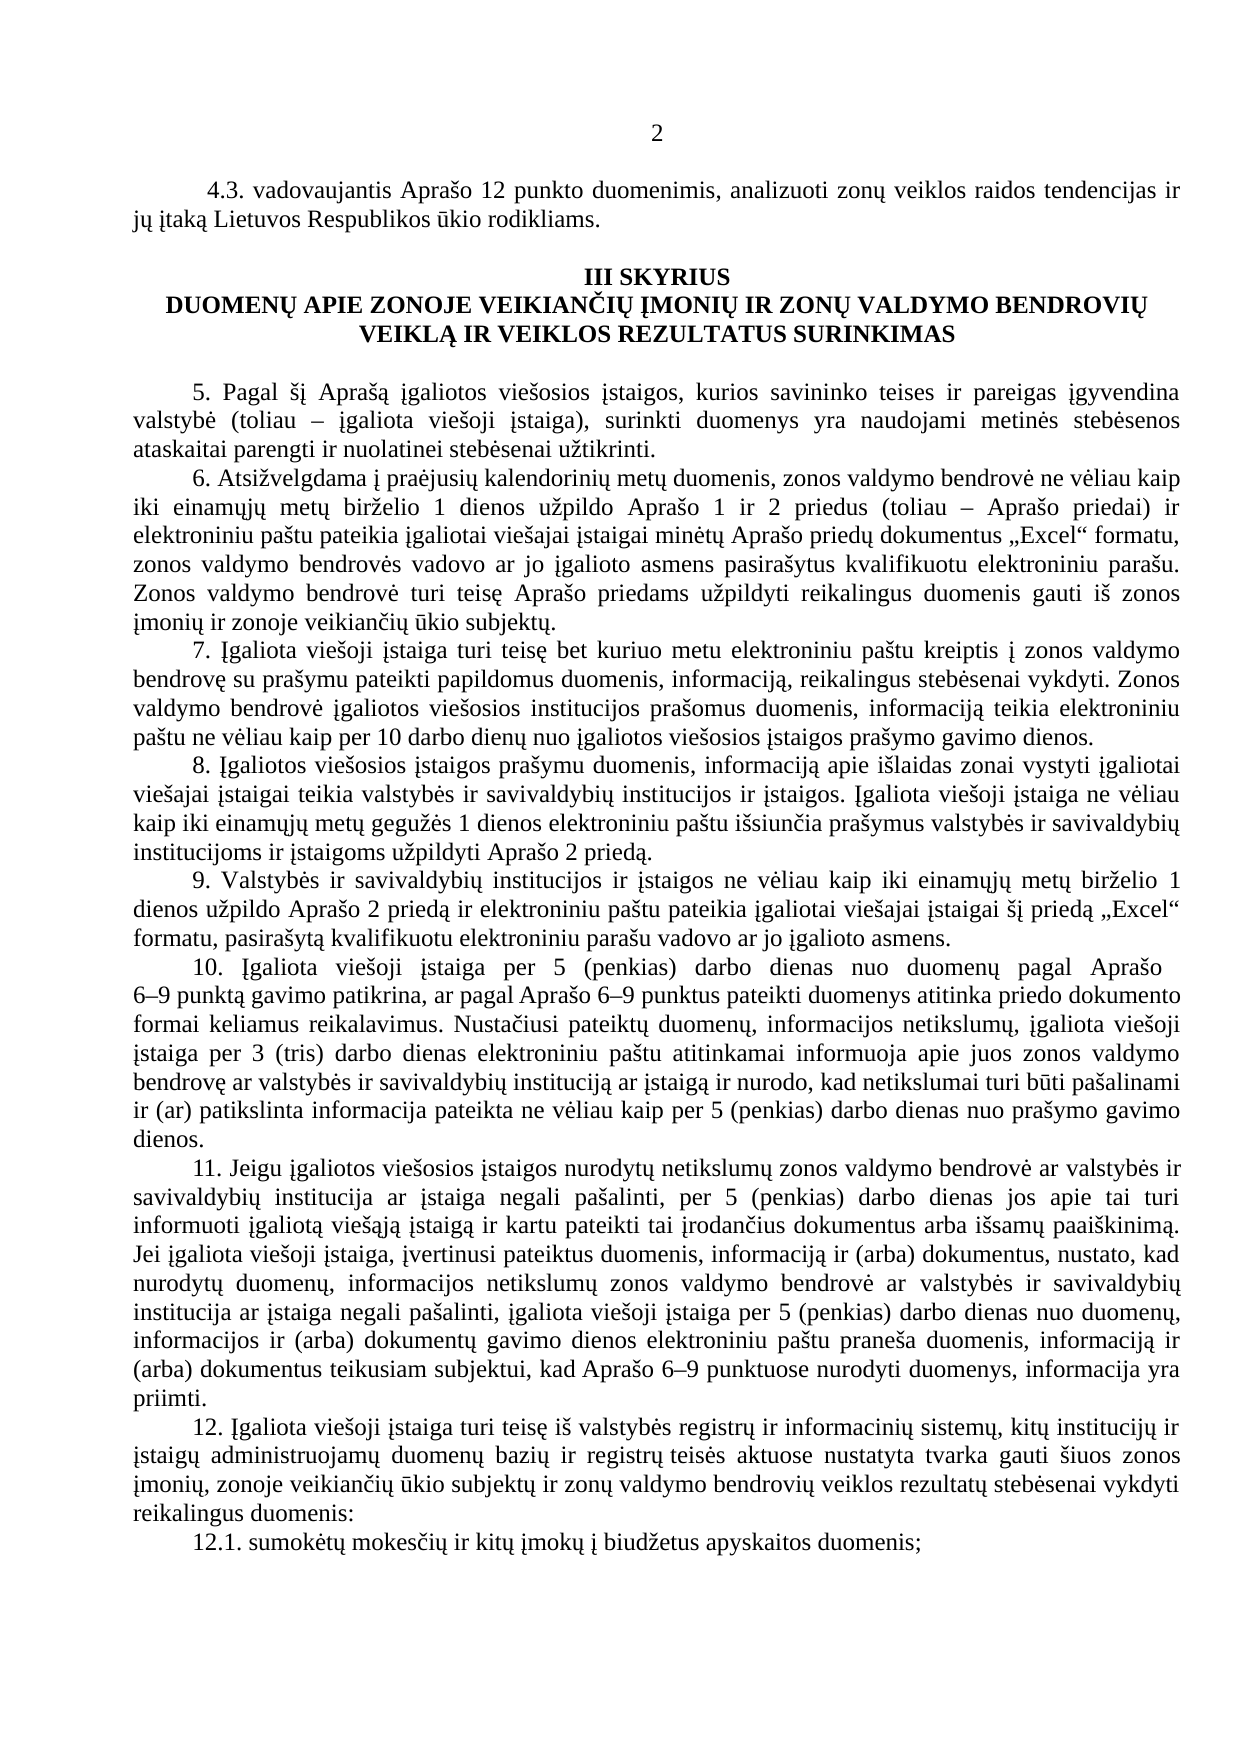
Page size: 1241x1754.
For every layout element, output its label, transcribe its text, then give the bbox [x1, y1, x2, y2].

text 10. Įgaliota viešoji įstaiga per 5 (penkias) darbo dienas nuo duomenų pagal Aprašo 6–9 punktą gavimo patikrina, ar pagal Aprašo 6–9 punktus pateikti duomenys atitinka priedo dokumento formai keliamus reikalavimus. Nustačiusi pateiktų duomenų, informacijos netikslumų, įgaliota viešoji įstaiga per 3 (tris) darbo dienas elektroniniu paštu atitinkamai informuoja apie juos zonos valdymo bendrovę ar valstybės ir savivaldybių instituciją ar įstaigą ir nurodo, kad netikslumai turi būti pašalinami ir (ar) patikslinta informacija pateikta ne vėliau kaip per 5 (penkias) darbo dienas nuo prašymo gavimo dienos. [133, 952, 1181, 1153]
text 5. Pagal šį Aprašą įgaliotos viešosios įstaigos, kurios savininko teises ir pareigas įgyvendina valstybė (toliau – įgaliota viešoji įstaiga), surinkti duomenys yra naudojami metinės stebėsenos ataskaitai parengti ir nuolatinei stebėsenai užtikrinti. [133, 377, 1181, 463]
text 8. Įgaliotos viešosios įstaigos prašymu duomenis, informaciją apie išlaidas zonai vystyti įgaliotai viešajai įstaigai teikia valstybės ir savivaldybių institucijos ir įstaigos. Įgaliota viešoji įstaiga ne vėliau kaip iki einamųjų metų gegužės 1 dienos elektroniniu paštu išsiunčia prašymus valstybės ir savivaldybių institucijoms ir įstaigoms užpildyti Aprašo 2 priedą. [133, 751, 1181, 866]
text 12. Įgaliota viešoji įstaiga turi teisę iš valstybės registrų ir informacinių sistemų, kitų institucijų ir įstaigų administruojamų duomenų bazių ir registrų teisės aktuose nustatyta tvarka gauti šiuos zonos įmonių, zonoje veikiančių ūkio subjektų ir zonų valdymo bendrovių veiklos rezultatų stebėsenai vykdyti reikalingus duomenis: [133, 1412, 1181, 1527]
text DUOMENŲ APIE ZONOJE VEIKIANČIŲ ĮMONIŲ IR ZONŲ VALDYMO BENDROVIŲ VEIKLĄ IR VEIKLOS REZULTATUS SURINKIMAS [133, 291, 1181, 348]
text 4.3. vadovaujantis Aprašo 12 punkto duomenimis, analizuoti zonų veiklos raidos tendencijas ir jų įtaką Lietuvos Respublikos ūkio rodikliams. [133, 176, 1181, 233]
text 7. Įgaliota viešoji įstaiga turi teisę bet kuriuo metu elektroniniu paštu kreiptis į zonos valdymo bendrovę su prašymu pateikti papildomus duomenis, informaciją, reikalingus stebėsenai vykdyti. Zonos valdymo bendrovė įgaliotos viešosios institucijos prašomus duomenis, informaciją teikia elektroniniu paštu ne vėliau kaip per 10 darbo dienų nuo įgaliotos viešosios įstaigos prašymo gavimo dienos. [133, 636, 1181, 751]
text 12.1. sumokėtų mokesčių ir kitų įmokų į biudžetus apyskaitos duomenis; [192, 1527, 1181, 1556]
text 9. Valstybės ir savivaldybių institucijos ir įstaigos ne vėliau kaip iki einamųjų metų birželio 1 dienos užpildo Aprašo 2 priedą ir elektroniniu paštu pateikia įgaliotai viešajai įstaigai šį priedą „Excel“ formatu, pasirašytą kvalifikuotu elektroniniu parašu vadovo ar jo įgalioto asmens. [133, 866, 1181, 952]
text 11. Jeigu įgaliotos viešosios įstaigos nurodytų netikslumų zonos valdymo bendrovė ar valstybės ir savivaldybių institucija ar įstaiga negali pašalinti, per 5 (penkias) darbo dienas jos apie tai turi informuoti įgaliotą viešąją įstaigą ir kartu pateikti tai įrodančius dokumentus arba išsamų paaiškinimą. Jei įgaliota viešoji įstaiga, įvertinusi pateiktus duomenis, informaciją ir (arba) dokumentus, nustato, kad nurodytų duomenų, informacijos netikslumų zonos valdymo bendrovė ar valstybės ir savivaldybių institucija ar įstaiga negali pašalinti, įgaliota viešoji įstaiga per 5 (penkias) darbo dienas nuo duomenų, informacijos ir (arba) dokumentų gavimo dienos elektroniniu paštu praneša duomenis, informaciją ir (arba) dokumentus teikusiam subjektui, kad Aprašo 6–9 punktuose nurodyti duomenys, informacija yra priimti. [133, 1153, 1181, 1412]
text 6. Atsižvelgdama į praėjusių kalendorinių metų duomenis, zonos valdymo bendrovė ne vėliau kaip iki einamųjų metų birželio 1 dienos užpildo Aprašo 1 ir 2 priedus (toliau – Aprašo priedai) ir elektroniniu paštu pateikia įgaliotai viešajai įstaigai minėtų Aprašo priedų dokumentus „Excel“ formatu, zonos valdymo bendrovės vadovo ar jo įgalioto asmens pasirašytus kvalifikuotu elektroniniu parašu. Zonos valdymo bendrovė turi teisę Aprašo priedams užpildyti reikalingus duomenis gauti iš zonos įmonių ir zonoje veikiančių ūkio subjektų. [133, 463, 1181, 636]
text III SKYRIUS [133, 262, 1181, 291]
